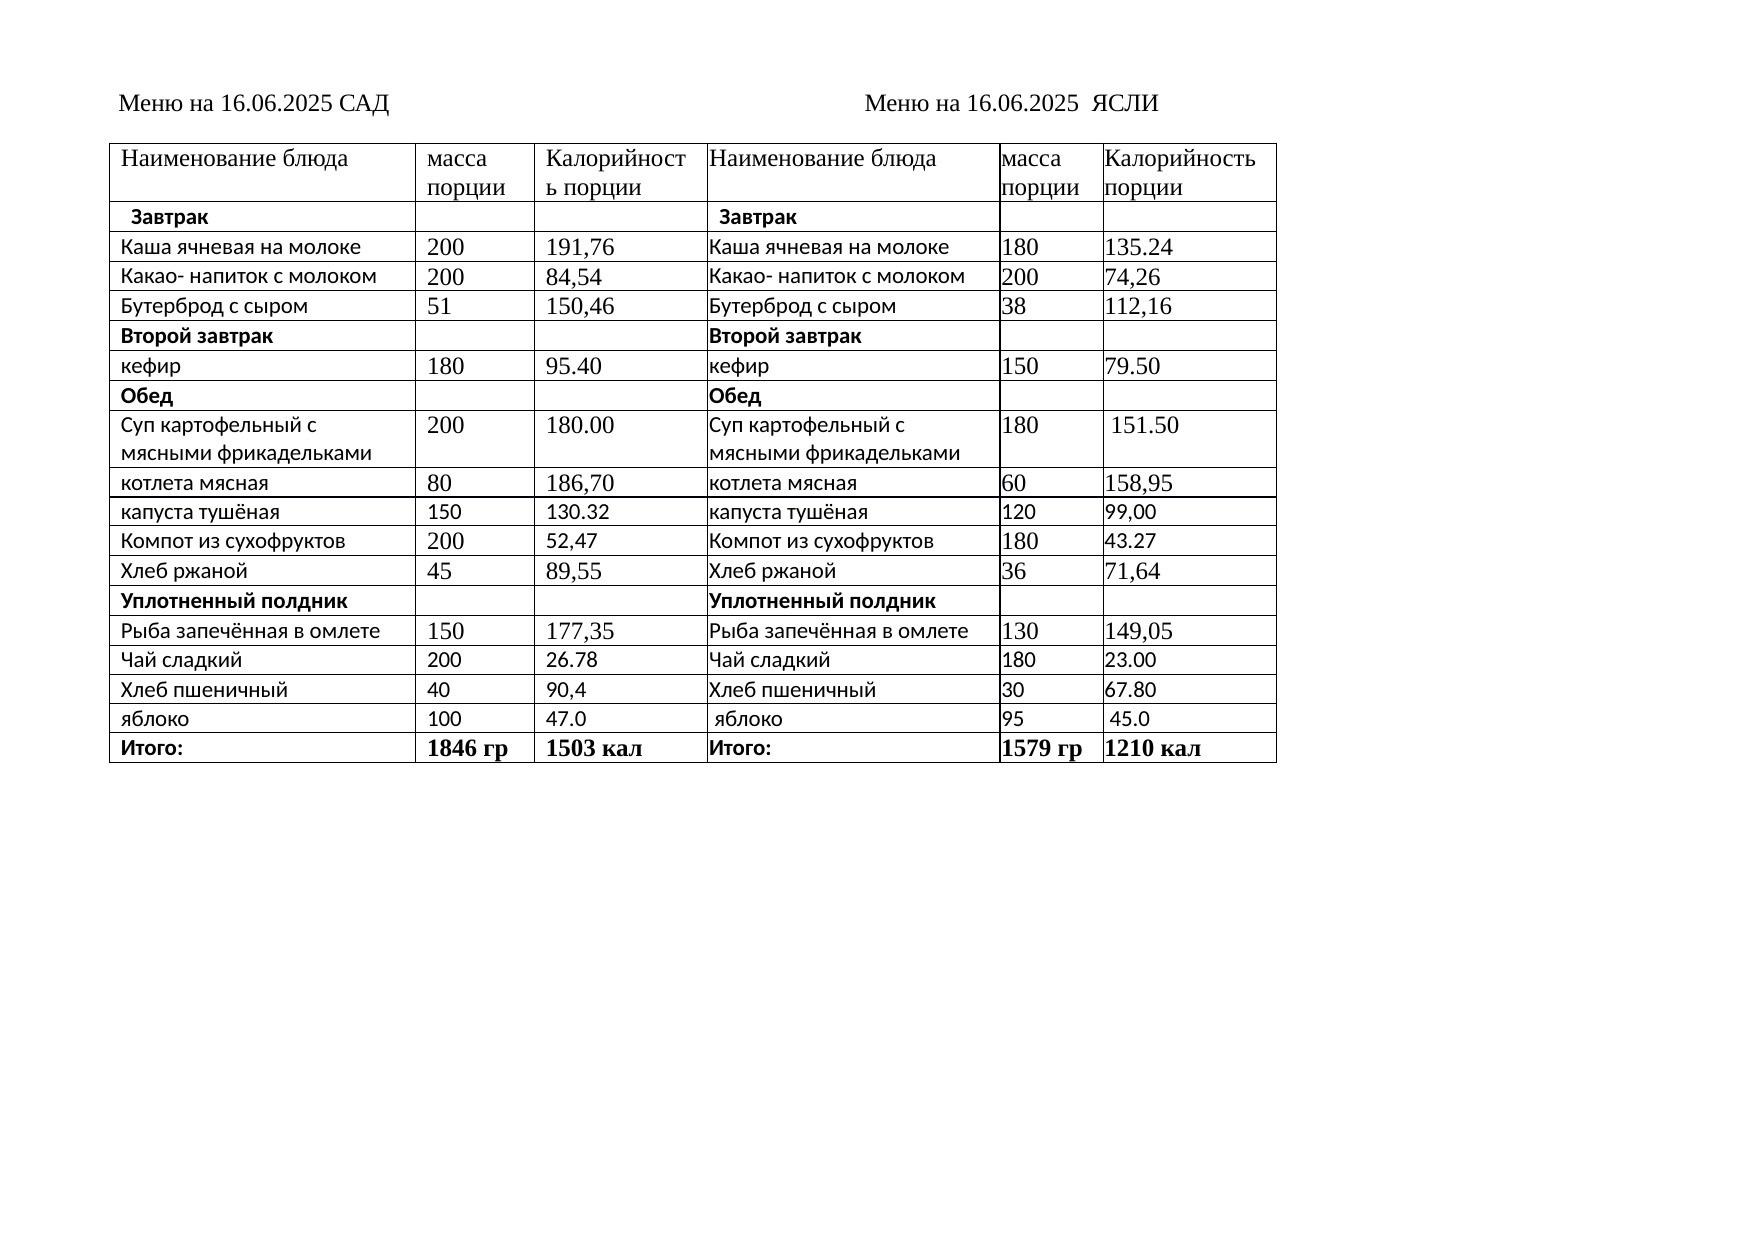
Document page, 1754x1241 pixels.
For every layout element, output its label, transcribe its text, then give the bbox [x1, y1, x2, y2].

table_cell 52,47 [535, 526, 707, 555]
table_cell 60 [1001, 468, 1103, 496]
table_cell 38 [1001, 291, 1103, 320]
table_cell 26.78 [535, 646, 707, 674]
table_cell Чай сладкий [708, 646, 999, 674]
table_cell 99,00 [1104, 498, 1276, 525]
table_cell Завтрак [708, 202, 999, 231]
table_cell 180 [1001, 646, 1103, 674]
table_cell 200 [416, 262, 534, 290]
table_cell 23.00 [1104, 646, 1276, 674]
table_cell 180 [1001, 411, 1103, 467]
table_cell 150 [416, 616, 534, 644]
table_cell Завтрак [110, 202, 415, 231]
table_cell Обед [708, 381, 999, 409]
table_cell 135.24 [1104, 232, 1276, 261]
table_cell яблоко [110, 704, 415, 732]
table_cell 149,05 [1104, 616, 1276, 644]
table_cell Суп картофельный с мясными фрикадельками [708, 411, 999, 467]
table_cell [1104, 202, 1276, 231]
table_cell кефир [708, 351, 999, 380]
table_cell 40 [416, 675, 534, 703]
table_cell котлета мясная [110, 468, 415, 496]
table_cell 45.0 [1104, 704, 1276, 732]
table_cell 200 [1001, 262, 1103, 290]
table_cell 158,95 [1104, 468, 1276, 496]
table_cell Второй завтрак [708, 321, 999, 350]
table_cell [1001, 202, 1103, 231]
table_cell 71,64 [1104, 556, 1276, 585]
table_cell капуста тушёная [110, 498, 415, 525]
table_cell Рыба запечённая в омлете [708, 616, 999, 644]
table_cell [416, 586, 534, 615]
table_cell капуста тушёная [708, 498, 999, 525]
table_cell 30 [1001, 675, 1103, 703]
table_cell 151.50 [1104, 411, 1276, 467]
table_header Калорийность порции [535, 144, 707, 201]
table_header масса порции [416, 144, 534, 201]
table_cell [1001, 586, 1103, 615]
table_cell Обед [110, 381, 415, 409]
table_cell Какао- напиток с молоком [110, 262, 415, 290]
table_cell 130 [1001, 616, 1103, 644]
table_cell 200 [416, 411, 534, 467]
table_cell [1001, 381, 1103, 409]
table_cell 95.40 [535, 351, 707, 380]
table_cell [416, 202, 534, 231]
table_cell 130.32 [535, 498, 707, 525]
table_cell [535, 202, 707, 231]
table_cell 47.0 [535, 704, 707, 732]
table_cell 150 [416, 498, 534, 525]
table_cell [535, 381, 707, 409]
table_cell 43.27 [1104, 526, 1276, 555]
table_cell 45 [416, 556, 534, 585]
table_cell 177,35 [535, 616, 707, 644]
table_cell Хлеб ржаной [110, 556, 415, 585]
table_cell Какао- напиток с молоком [708, 262, 999, 290]
table_cell 120 [1001, 498, 1103, 525]
table_cell Хлеб пшеничный [110, 675, 415, 703]
table_header Наименование блюда [708, 144, 999, 201]
table_cell Каша ячневая на молоке [708, 232, 999, 261]
table_cell Итого: [708, 733, 999, 762]
table_cell Чай сладкий [110, 646, 415, 674]
table_cell 200 [416, 526, 534, 555]
table_cell 186,70 [535, 468, 707, 496]
table_cell 180 [1001, 526, 1103, 555]
table_cell Рыба запечённая в омлете [110, 616, 415, 644]
table_cell Второй завтрак [110, 321, 415, 350]
table_cell Бутерброд с сыром [708, 291, 999, 320]
table_cell 1503 кал [535, 733, 707, 762]
table_cell котлета мясная [708, 468, 999, 496]
table_cell Суп картофельный с мясными фрикадельками [110, 411, 415, 467]
table_cell 84,54 [535, 262, 707, 290]
table_cell кефир [110, 351, 415, 380]
table_cell 150,46 [535, 291, 707, 320]
table_cell 100 [416, 704, 534, 732]
table_header Наименование блюда [110, 144, 415, 201]
table_cell Компот из сухофруктов [110, 526, 415, 555]
table_cell 51 [416, 291, 534, 320]
table_cell 74,26 [1104, 262, 1276, 290]
table_cell яблоко [708, 704, 999, 732]
table_cell 1210 кал [1104, 733, 1276, 762]
table_cell [1104, 321, 1276, 350]
table_cell 112,16 [1104, 291, 1276, 320]
table_cell [416, 381, 534, 409]
table_cell 200 [416, 232, 534, 261]
table_cell [1104, 381, 1276, 409]
table_cell 80 [416, 468, 534, 496]
table_cell 200 [416, 646, 534, 674]
table_cell 89,55 [535, 556, 707, 585]
table_cell Каша ячневая на молоке [110, 232, 415, 261]
table_cell [535, 586, 707, 615]
table_cell 36 [1001, 556, 1103, 585]
table_cell 90,4 [535, 675, 707, 703]
table_cell Уплотненный полдник [708, 586, 999, 615]
table_cell Компот из сухофруктов [708, 526, 999, 555]
table_cell [535, 321, 707, 350]
table_cell 191,76 [535, 232, 707, 261]
table_cell 180 [416, 351, 534, 380]
table_cell 79.50 [1104, 351, 1276, 380]
table_cell Уплотненный полдник [110, 586, 415, 615]
table_cell Хлеб ржаной [708, 556, 999, 585]
table_cell Бутерброд с сыром [110, 291, 415, 320]
table_cell 95 [1001, 704, 1103, 732]
table_header масса порции [1001, 144, 1103, 201]
text Меню на 16.06.2025 САД Меню на 16.06.2025 ЯСЛИ [118, 88, 1636, 117]
table_cell [1001, 321, 1103, 350]
table_cell 1846 гр [416, 733, 534, 762]
table_cell 150 [1001, 351, 1103, 380]
table_cell 1579 гр [1001, 733, 1103, 762]
table_cell [1104, 586, 1276, 615]
table_header Калорийность порции [1104, 144, 1276, 201]
table_cell 180.00 [535, 411, 707, 467]
table_cell [416, 321, 534, 350]
table_cell Хлеб пшеничный [708, 675, 999, 703]
table_cell Итого: [110, 733, 415, 762]
table_cell 180 [1001, 232, 1103, 261]
table_cell 67.80 [1104, 675, 1276, 703]
